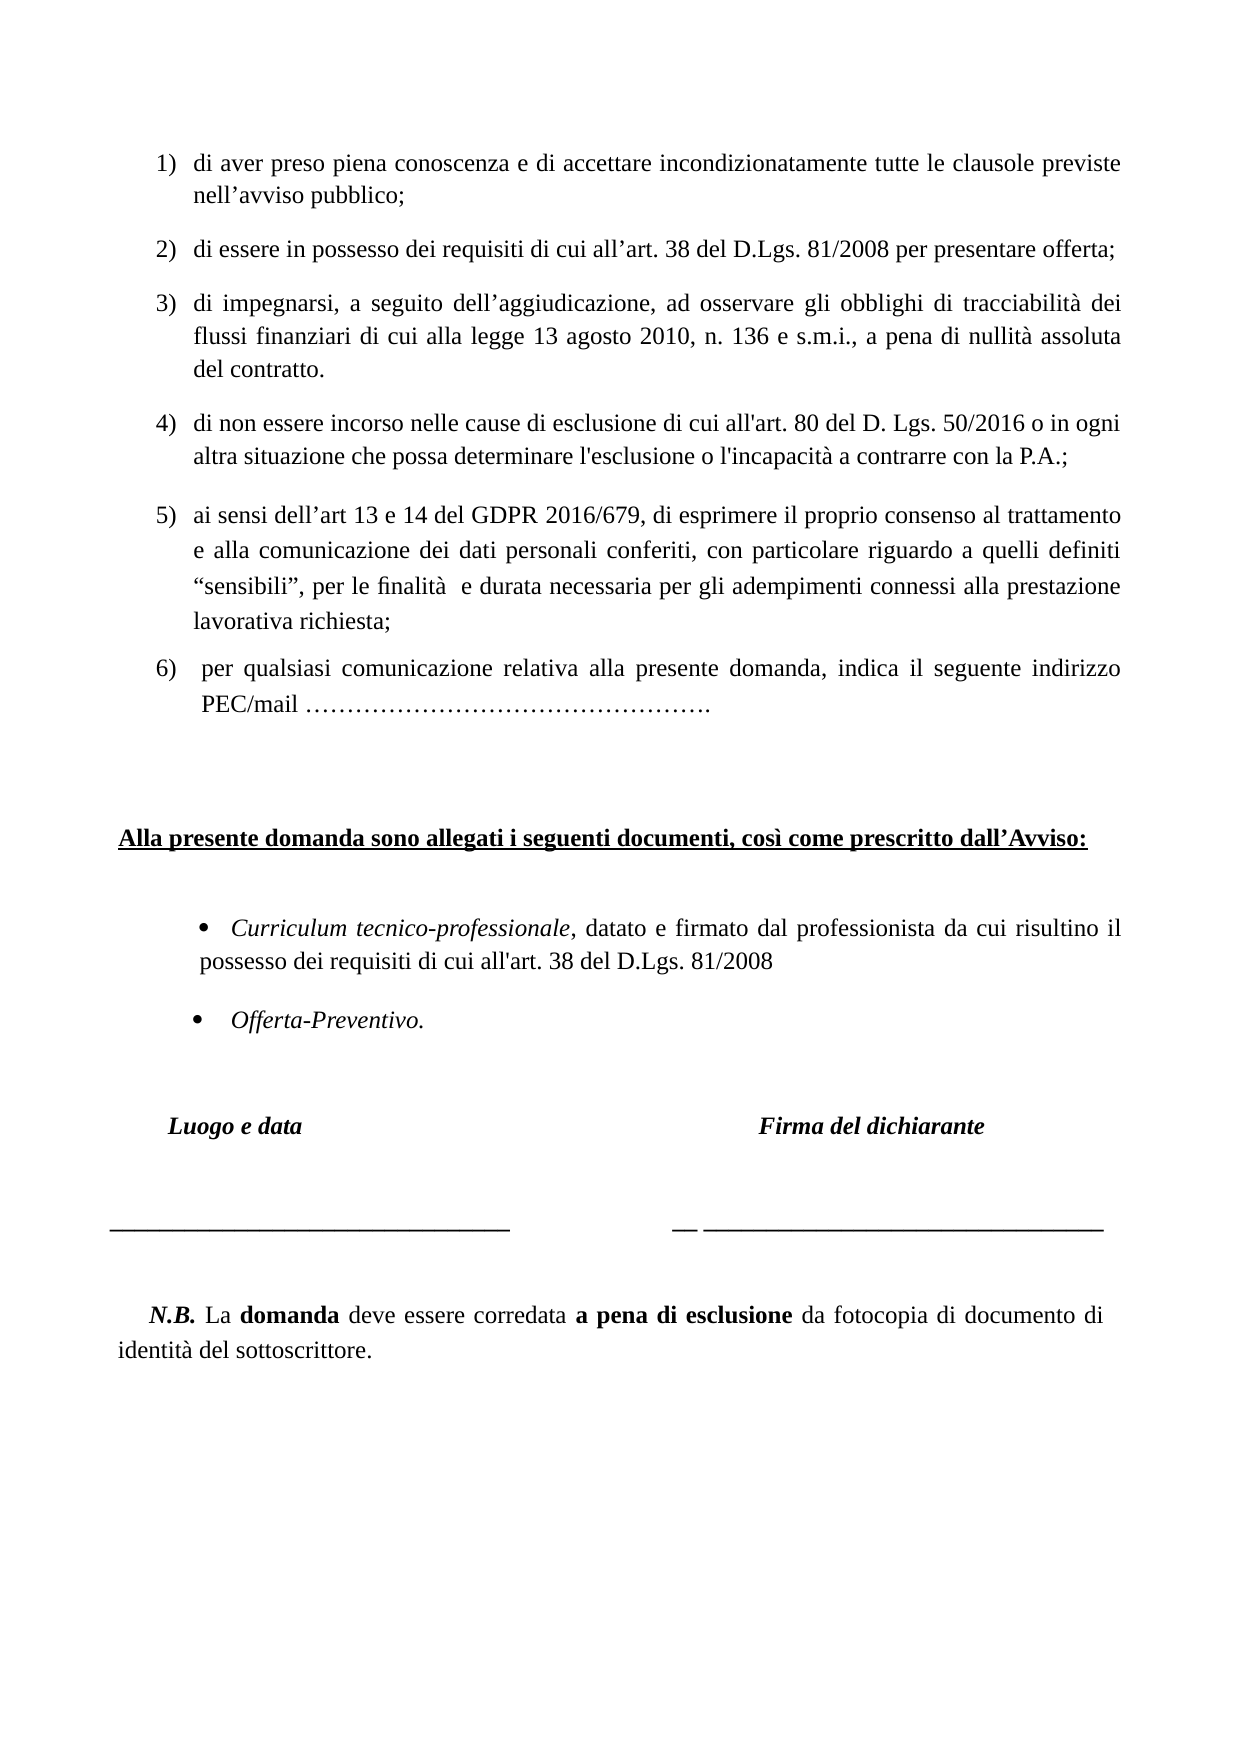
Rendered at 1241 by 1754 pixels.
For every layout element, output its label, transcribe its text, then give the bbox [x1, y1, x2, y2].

list Curriculum tecnico-professionale, datato e firmato dal professionista da cui risultino il possesso dei requisiti di cui all'art. 38 del D.Lgs. 81/2008 [199, 913, 1122, 975]
list Offerta-Preventivo. [193, 1000, 1122, 1035]
list ai sensi dell’art 13 e 14 del GDPR 2016/679, di esprimere il proprio consenso al trattamento e alla comunicazione dei dati personali conferiti, con particolare riguardo a quelli definiti “sensibili”, per le ﬁnalità e durata necessaria per gli adempimenti connessi alla prestazione lavorativa richiesta; [156, 495, 1122, 637]
table_header Luogo e data Firma del dichiarante ________________________________ __ ________________________________ N.B. La domanda deve essere corredata a pena di esclusione da fotocopia di documento di identità del sottoscrittore. [104, 1094, 1126, 1377]
list di impegnarsi, a seguito dell’aggiudicazione, ad osservare gli obblighi di tracciabilità dei flussi finanziari di cui alla legge 13 agosto 2010, n. 136 e s.m.i., a pena di nullità assoluta del contratto. [156, 288, 1122, 383]
list di aver preso piena conoscenza e di accettare incondizionatamente tutte le clausole previste nell’avviso pubblico; [156, 148, 1122, 209]
table_header [1126, 1094, 1134, 1377]
list per qualsiasi comunicazione relativa alla presente domanda, indica il seguente indirizzo PEC/mail …………………………………………. [156, 648, 1122, 719]
list di non essere incorso nelle cause di esclusione di cui all'art. 80 del D. Lgs. 50/2016 o in ogni altra situazione che possa determinare l'esclusione o l'incapacità a contrarre con la P.A.; [156, 408, 1122, 470]
table_header [97, 1094, 104, 1377]
list di essere in possesso dei requisiti di cui all’art. 38 del D.Lgs. 81/2008 per presentare offerta; [156, 234, 1122, 263]
text Alla presente domanda sono allegati i seguenti documenti, così come prescritto dall’Avviso: [118, 818, 1122, 854]
